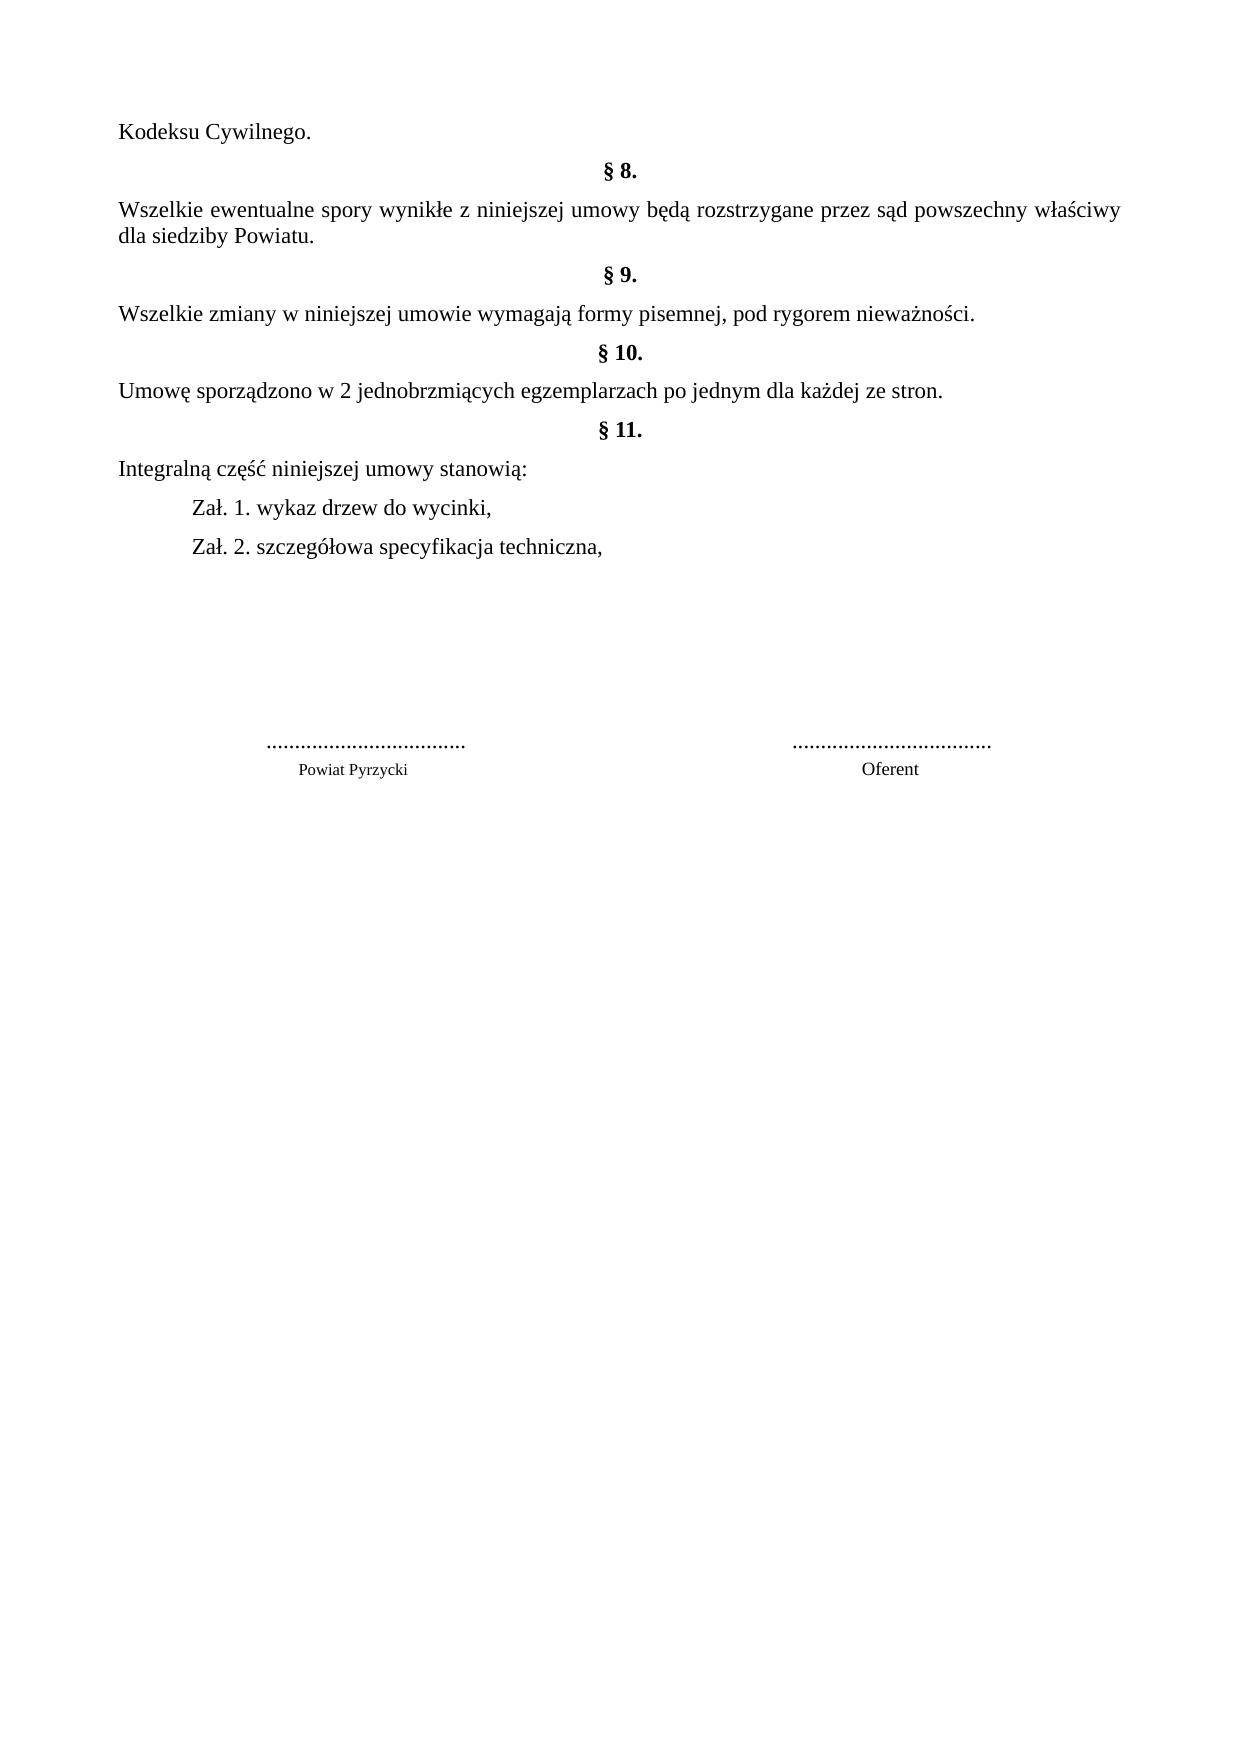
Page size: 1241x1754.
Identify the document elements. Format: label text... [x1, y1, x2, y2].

text Integralną część niniejszej umowy stanowią: [118, 455, 1122, 482]
text Wszelkie zmiany w niniejszej umowie wymagają formy pisemnej, pod rygorem nieważności. [118, 300, 1122, 326]
text Kodeksu Cywilnego. [118, 118, 1122, 144]
text § 9. [118, 261, 1122, 287]
text Wszelkie ewentualne spory wynikłe z niniejszej umowy będą rozstrzygane przez sąd powszechny właściwy dla siedziby Powiatu. [118, 196, 1122, 248]
text Zał. 2. szczegółowa specyfikacja techniczna, [118, 533, 1122, 559]
text § 11. [118, 416, 1122, 443]
text Umowę sporządzono w 2 jednobrzmiących egzemplarzach po jednym dla każdej ze stron. [118, 378, 1122, 404]
text ................................... ................................... Powiat Pyrzycki Oferent [118, 727, 1122, 780]
text § 10. [118, 339, 1122, 365]
text § 8. [118, 157, 1122, 183]
text Zał. 1. wykaz drzew do wycinki, [118, 494, 1122, 521]
